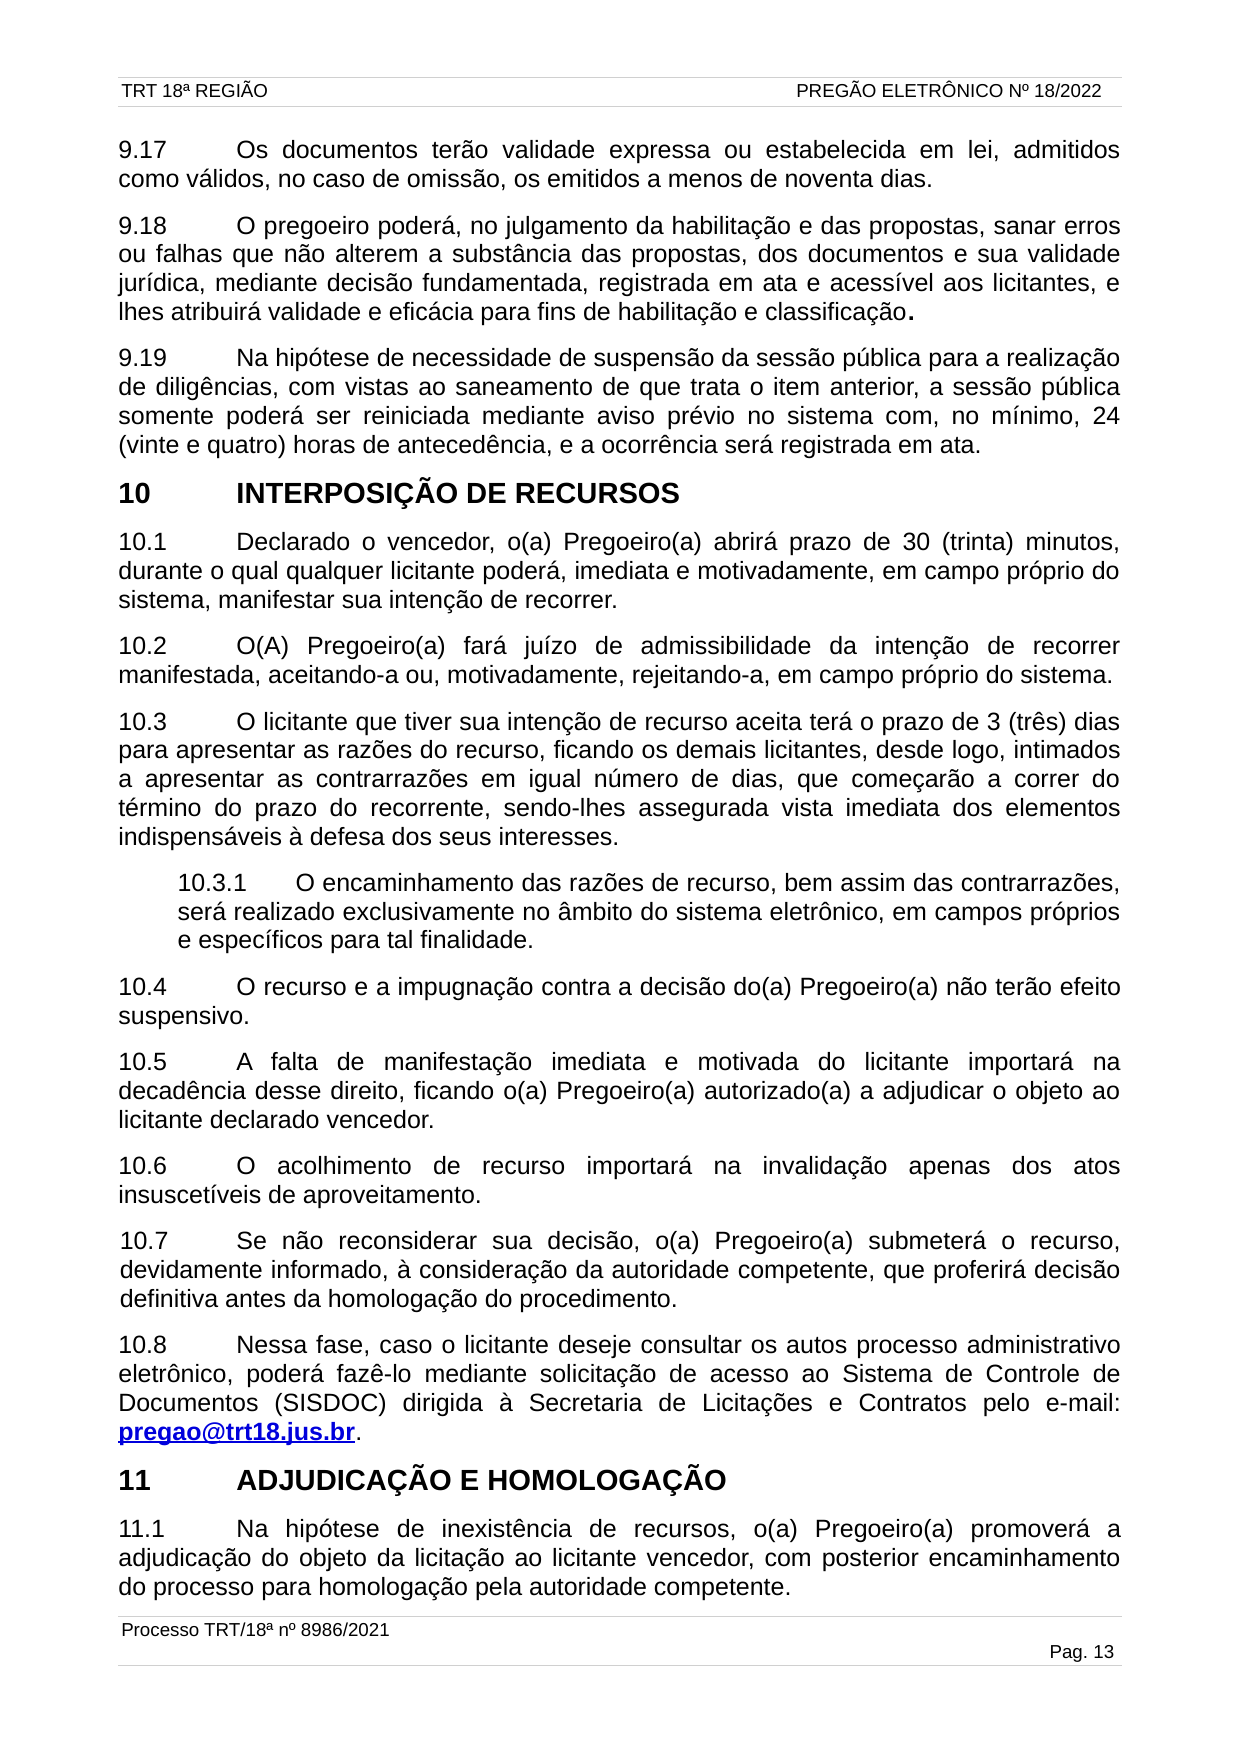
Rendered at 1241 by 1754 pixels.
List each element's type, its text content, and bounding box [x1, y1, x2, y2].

text 11 ADJUDICAÇÃO E HOMOLOGAÇÃO [118, 1463, 1122, 1497]
text 10.1 Declarado o vencedor, o(a) Pregoeiro(a) abrirá prazo de 30 (trinta) minutos, durante o qual qualquer licitante poderá, imediata e motivadamente, em campo próprio do sistema, manifestar sua intenção de recorrer. [118, 527, 1122, 614]
text 10.7 Se não reconsiderar sua decisão, o(a) Pregoeiro(a) submeterá o recurso, devidamente informado, à consideração da autoridade competente, que proferirá decisão definitiva antes da homologação do procedimento. [119, 1226, 1122, 1313]
text 9.19 Na hipótese de necessidade de suspensão da sessão pública para a realização de diligências, com vistas ao saneamento de que trata o item anterior, a sessão pública somente poderá ser reiniciada mediante aviso prévio no sistema com, no mínimo, 24 (vinte e quatro) horas de antecedência, e a ocorrência será registrada em ata. [118, 343, 1122, 458]
text 10.8 Nessa fase, caso o licitante deseje consultar os autos processo administrativo eletrônico, poderá fazê-lo mediante solicitação de acesso ao Sistema de Controle de Documentos (SISDOC) dirigida à Secretaria de Licitações e Contratos pelo e-mail: pregao@trt18.jus.br. [118, 1330, 1122, 1445]
text 10.3 O licitante que tiver sua intenção de recurso aceita terá o prazo de 3 (três) dias para apresentar as razões do recurso, ficando os demais licitantes, desde logo, intimados a apresentar as contrarrazões em igual número de dias, que começarão a correr do término do prazo do recorrente, sendo-lhes assegurada vista imediata dos elementos indispensáveis à defesa dos seus interesses. [118, 707, 1122, 850]
text 11.1 Na hipótese de inexistência de recursos, o(a) Pregoeiro(a) promoverá a adjudicação do objeto da licitação ao licitante vencedor, com posterior encaminhamento do processo para homologação pela autoridade competente. [118, 1514, 1122, 1601]
text 10.3.1 O encaminhamento das razões de recurso, bem assim das contrarrazões, será realizado exclusivamente no âmbito do sistema eletrônico, em campos próprios e específicos para tal finalidade. [177, 868, 1122, 954]
text 10.2 O(A) Pregoeiro(a) fará juízo de admissibilidade da intenção de recorrer manifestada, aceitando-a ou, motivadamente, rejeitando-a, em campo próprio do sistema. [118, 631, 1122, 689]
text 10 INTERPOSIÇÃO DE RECURSOS [118, 476, 1122, 510]
text 10.5 A falta de manifestação imediata e motivada do licitante importará na decadência desse direito, ficando o(a) Pregoeiro(a) autorizado(a) a adjudicar o objeto ao licitante declarado vencedor. [118, 1047, 1122, 1133]
text 10.4 O recurso e a impugnação contra a decisão do(a) Pregoeiro(a) não terão efeito suspensivo. [118, 972, 1122, 1029]
text 10.6 O acolhimento de recurso importará na invalidação apenas dos atos insuscetíveis de aproveitamento. [118, 1151, 1122, 1209]
text 9.18 O pregoeiro poderá, no julgamento da habilitação e das propostas, sanar erros ou falhas que não alterem a substância das propostas, dos documentos e sua validade jurídica, mediante decisão fundamentada, registrada em ata e acessível aos licitantes, e lhes atribuirá validade e eficácia para fins de habilitação e classificação. [118, 211, 1122, 326]
text 9.17 Os documentos terão validade expressa ou estabelecida em lei, admitidos como válidos, no caso de omissão, os emitidos a menos de noventa dias. [118, 136, 1122, 193]
